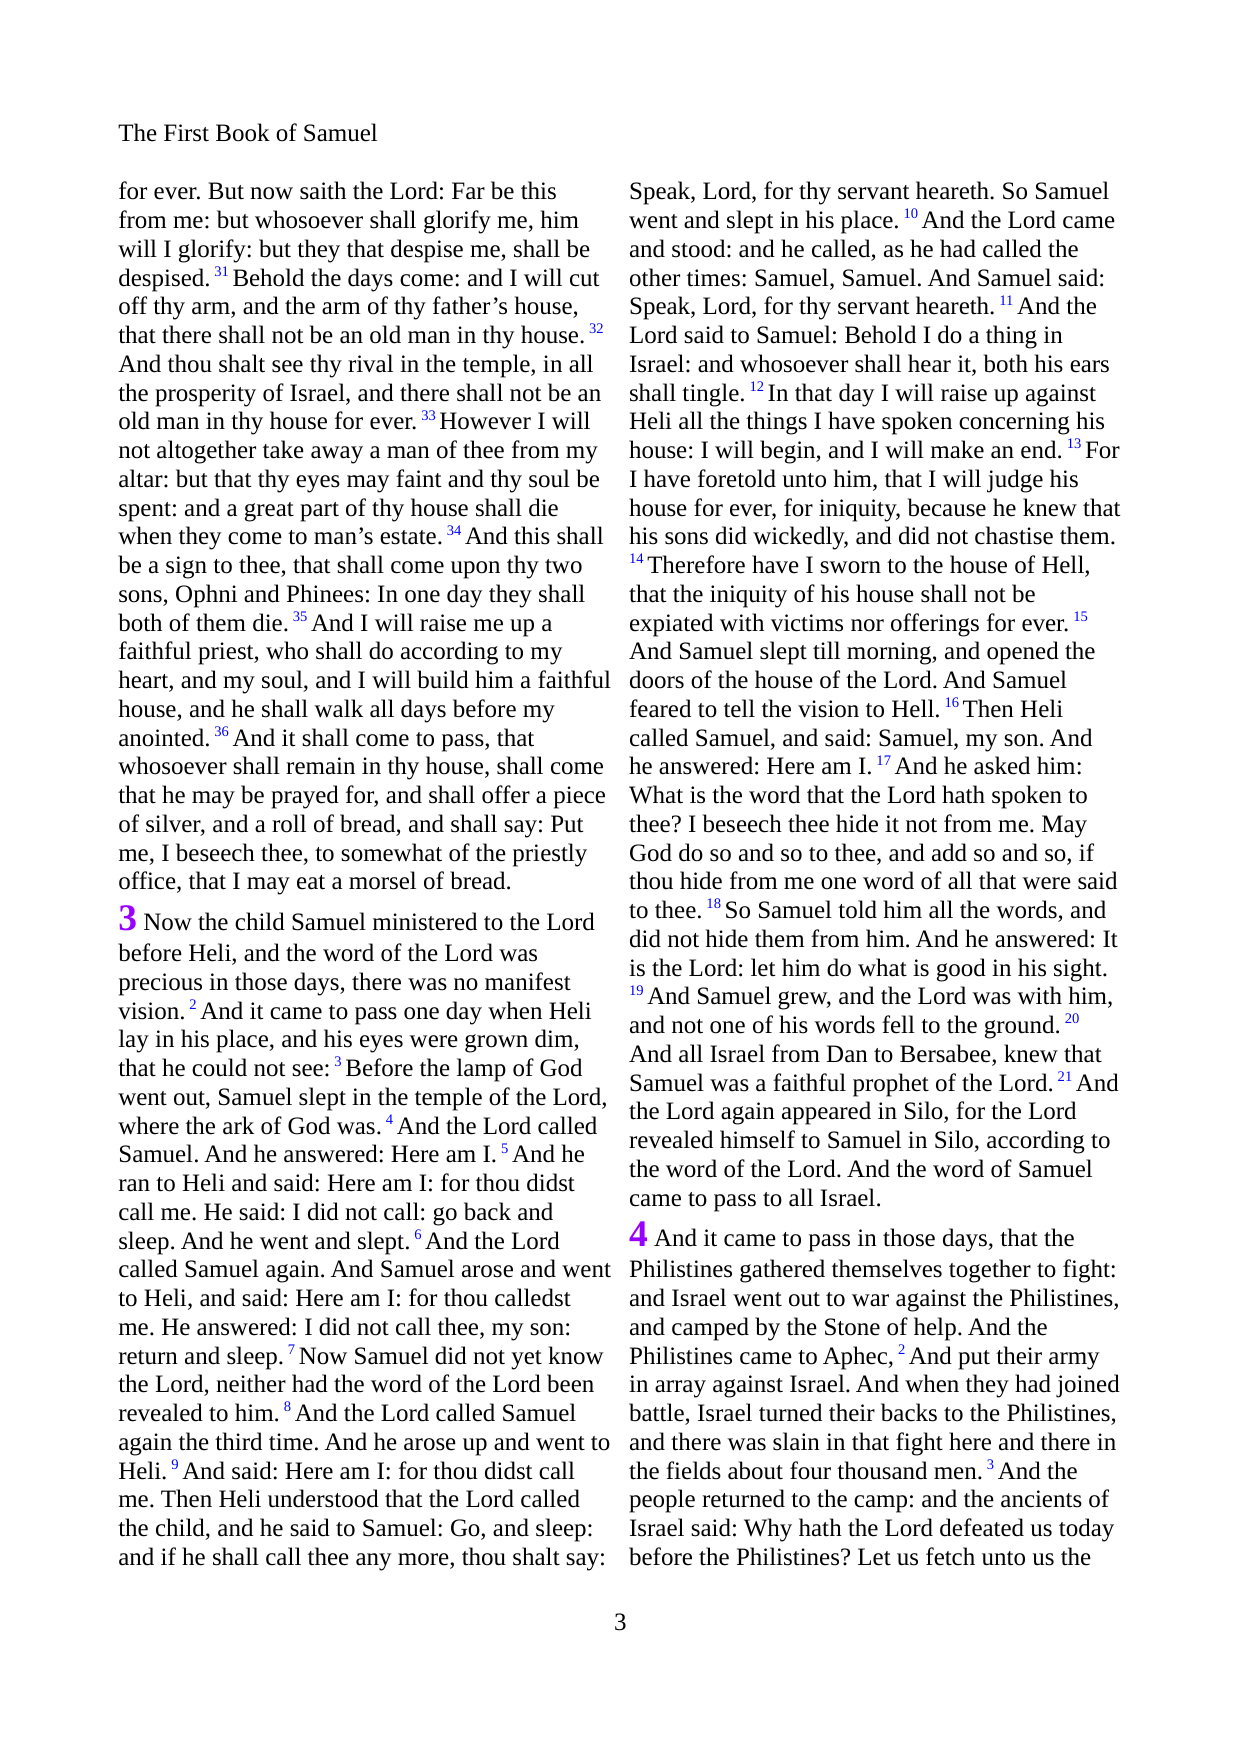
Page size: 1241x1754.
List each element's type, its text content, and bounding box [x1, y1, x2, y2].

text for ever. But now saith the Lord: Far be this from me: but whosoever shall glorify me, him will I glorify: but they that despise me, shall be despised. 31 Behold the days come: and I will cut off thy arm, and the arm of thy father’s house, that there shall not be an old man in thy house. 32 And thou shalt see thy rival in the temple, in all the prosperity of Israel, and there shall not be an old man in thy house for ever. 33 However I will not altogether take away a man of thee from my altar: but that thy eyes may faint and thy soul be spent: and a great part of thy house shall die when they come to man’s estate. 34 And this shall be a sign to thee, that shall come upon thy two sons, Ophni and Phinees: In one day they shall both of them die. 35 And I will raise me up a faithful priest, who shall do according to my heart, and my soul, and I will build him a faithful house, and he shall walk all days before my anointed. 36 And it shall come to pass, that whosoever shall remain in thy house, shall come that he may be prayed for, and shall offer a piece of silver, and a roll of bread, and shall say: Put me, I beseech thee, to somewhat of the priestly office, that I may eat a morsel of bread. [118, 176, 611, 895]
text 3 Now the child Samuel ministered to the Lord before Heli, and the word of the Lord was precious in those days, there was no manifest vision. 2 And it came to pass one day when Heli lay in his place, and his eyes were grown dim, that he could not see: 3 Before the lamp of God went out, Samuel slept in the temple of the Lord, where the ark of God was. 4 And the Lord called Samuel. And he answered: Here am I. 5 And he ran to Heli and said: Here am I: for thou didst call me. He said: I did not call: go back and sleep. And he went and slept. 6 And the Lord called Samuel again. And Samuel arose and went to Heli, and said: Here am I: for thou calledst me. He answered: I did not call thee, my son: return and sleep. 7 Now Samuel did not yet know the Lord, neither had the word of the Lord been revealed to him. 8 And the Lord called Samuel again the third time. And he arose up and went to Heli. 9 And said: Here am I: for thou didst call me. Then Heli understood that the Lord called the child, and he said to Samuel: Go, and sleep: and if he shall call thee any more, thou shalt say: [118, 895, 611, 1571]
text 4 And it came to pass in those days, that the Philistines gathered themselves together to fight: and Israel went out to war against the Philistines, and camped by the Stone of help. And the Philistines came to Aphec, 2 And put their army in array against Israel. And when they had joined battle, Israel turned their backs to the Philistines, and there was slain in that fight here and there in the fields about four thousand men. 3 And the people returned to the camp: and the ancients of Israel said: Why hath the Lord defeated us today before the Philistines? Let us fetch unto us the [629, 1211, 1122, 1571]
text Speak, Lord, for thy servant heareth. So Samuel went and slept in his place. 10 And the Lord came and stood: and he called, as he had called the other times: Samuel, Samuel. And Samuel said: Speak, Lord, for thy servant heareth. 11 And the Lord said to Samuel: Behold I do a thing in Israel: and whosoever shall hear it, both his ears shall tingle. 12 In that day I will raise up against Heli all the things I have spoken concerning his house: I will begin, and I will make an end. 13 For I have foretold unto him, that I will judge his house for ever, for iniquity, because he knew that his sons did wickedly, and did not chastise them. 14 Therefore have I sworn to the house of Hell, that the iniquity of his house shall not be expiated with victims nor offerings for ever. 15 And Samuel slept till morning, and opened the doors of the house of the Lord. And Samuel feared to tell the vision to Hell. 16 Then Heli called Samuel, and said: Samuel, my son. And he answered: Here am I. 17 And he asked him: What is the word that the Lord hath spoken to thee? I beseech thee hide it not from me. May God do so and so to thee, and add so and so, if thou hide from me one word of all that were said to thee. 18 So Samuel told him all the words, and did not hide them from him. And he answered: It is the Lord: let him do what is good in his sight. 19 And Samuel grew, and the Lord was with him, and not one of his words fell to the ground. 20 And all Israel from Dan to Bersabee, knew that Samuel was a faithful prophet of the Lord. 21 And the Lord again appeared in Silo, for the Lord revealed himself to Samuel in Silo, according to the word of the Lord. And the word of Samuel came to pass to all Israel. [629, 176, 1122, 1211]
